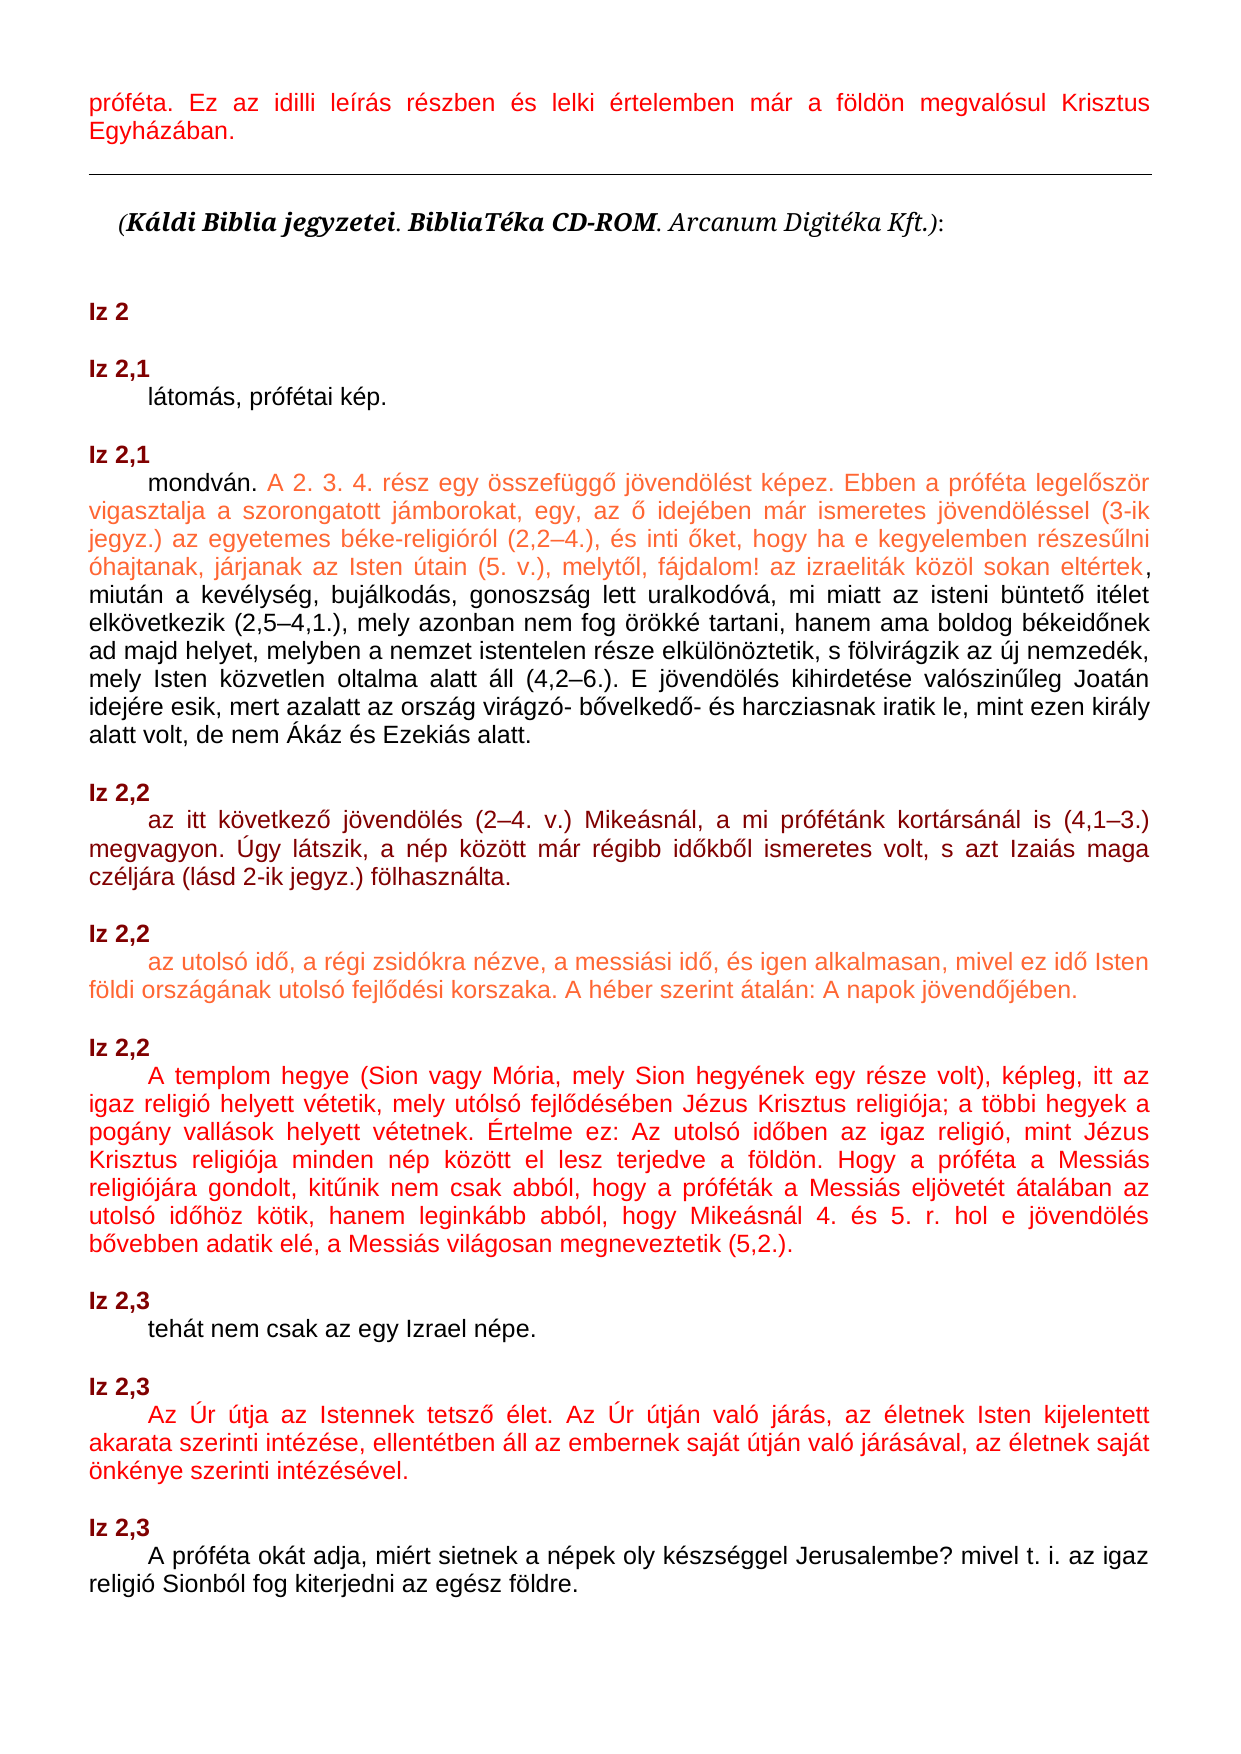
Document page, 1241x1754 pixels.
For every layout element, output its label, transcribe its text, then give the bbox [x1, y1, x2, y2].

text Iz 2,3 [88, 1287, 1152, 1315]
text tehát nem csak az egy Izrael népe. [88, 1315, 1152, 1343]
text mondván. A 2. 3. 4. rész egy összefüggő jövendölést képez. Ebben a próféta legelőször vigasztalja a szorongatott jámborokat, egy, az ő idejében már ismeretes jövendöléssel (3-ik jegyz.) az egyetemes béke-religióról (2,2–4.), és inti őket, hogy ha e kegyelemben részesűlni óhajtanak, járjanak az Isten útain (5. v.), melytől, fájdalom! az izraeliták közöl sokan eltértek, miután a kevélység, bujálkodás, gonoszság lett uralkodóvá, mi miatt az isteni büntető itélet elkövetkezik (2,5–4,1.), mely azonban nem fog örökké tartani, hanem ama boldog békeidőnek ad majd helyet, melyben a nemzet istentelen része elkülönöztetik, s fölvirágzik az új nemzedék, mely Isten közvetlen oltalma alatt áll (4,2–6.). E jövendölés kihirdetése valószinűleg Joatán idejére esik, mert azalatt az ország virágzó- bővelkedő- és harcziasnak iratik le, mint ezen király alatt volt, de nem Ákáz és Ezekiás alatt. [88, 468, 1152, 749]
text Iz 2,2 [88, 920, 1152, 948]
text próféta. Ez az idilli leírás részben és lelki értelemben már a földön megvalósul Krisztus Egyházában. [88, 88, 1152, 144]
text Iz 2,3 [88, 1372, 1152, 1401]
text az utolsó idő, a régi zsidókra nézve, a messiási idő, és igen alkalmasan, mivel ez idő Isten földi országának utolsó fejlődési korszaka. A héber szerint átalán: A napok jövendőjében. [88, 948, 1152, 1004]
text az itt következő jövendölés (2–4. v.) Mikeásnál, a mi prófétánk kortársánál is (4,1–3.) megvagyon. Úgy látszik, a nép között már régibb időkből ismeretes volt, s azt Izaiás maga czéljára (lásd 2-ik jegyz.) fölhasználta. [88, 806, 1152, 890]
text (Káldi Biblia jegyzetei. BibliaTéka CD-ROM. Arcanum Digitéka Kft.): [88, 175, 1152, 268]
text Iz 2 [88, 297, 1152, 326]
text Iz 2,3 [88, 1514, 1152, 1542]
text látomás, prófétai kép. [88, 383, 1152, 411]
text A próféta okát adja, miért sietnek a népek oly készséggel Jerusalembe? mivel t. i. az igaz religió Sionból fog kiterjedni az egész földre. [88, 1542, 1152, 1598]
text Iz 2,2 [88, 1033, 1152, 1061]
text A templom hegye (Sion vagy Mória, mely Sion hegyének egy része volt), képleg, itt az igaz religió helyett vétetik, mely utólsó fejlődésében Jézus Krisztus religiója; a többi hegyek a pogány vallások helyett vétetnek. Értelme ez: Az utolsó időben az igaz religió, mint Jézus Krisztus religiója minden nép között el lesz terjedve a földön. Hogy a próféta a Messiás religiójára gondolt, kitűnik nem csak abból, hogy a próféták a Messiás eljövetét átalában az utolsó időhöz kötik, hanem leginkább abból, hogy Mikeásnál 4. és 5. r. hol e jövendölés bővebben adatik elé, a Messiás világosan megneveztetik (5,2.). [88, 1061, 1152, 1257]
text Iz 2,1 [88, 441, 1152, 468]
text Iz 2,1 [88, 355, 1152, 383]
text Az Úr útja az Istennek tetsző élet. Az Úr útján való járás, az életnek Isten kijelentett akarata szerinti intézése, ellentétben áll az embernek saját útján való járásával, az életnek saját önkénye szerinti intézésével. [88, 1401, 1152, 1484]
text Iz 2,2 [88, 778, 1152, 806]
